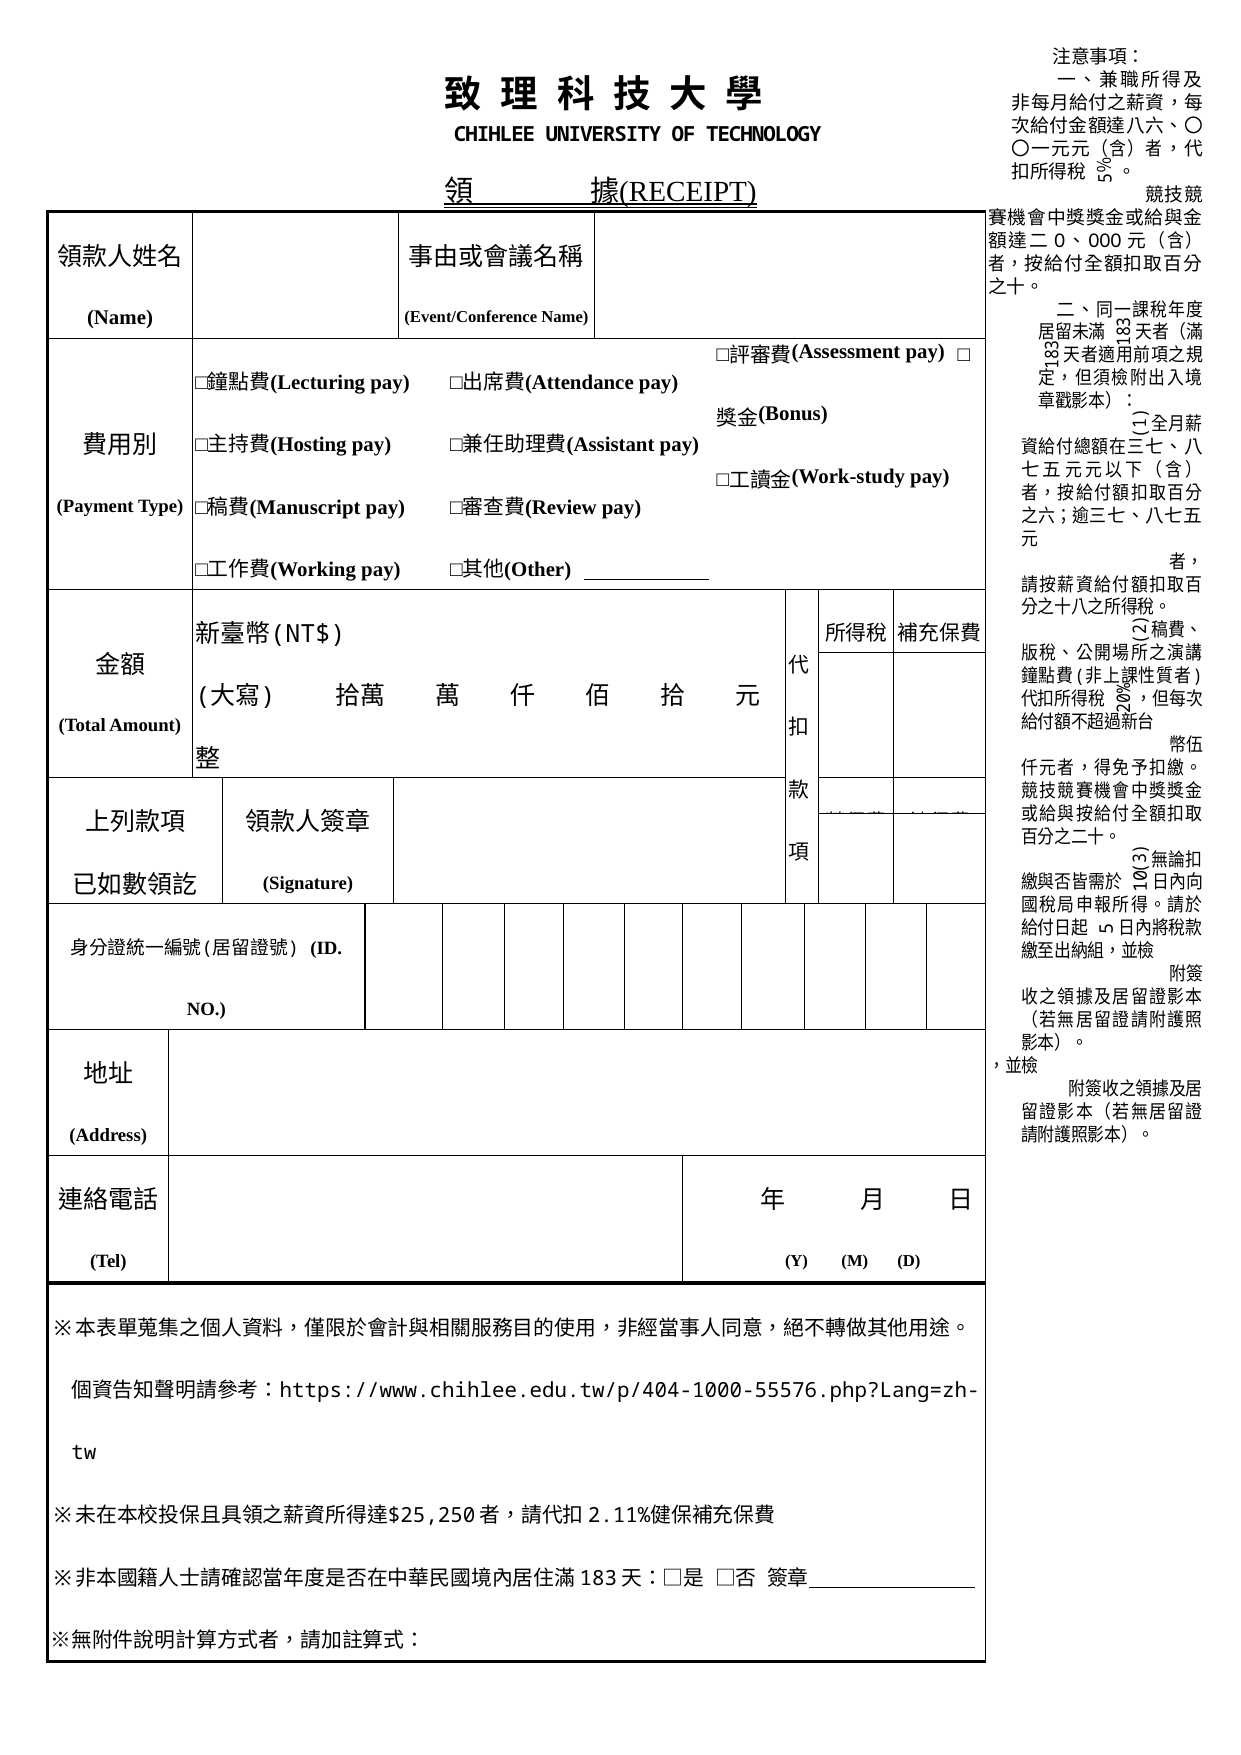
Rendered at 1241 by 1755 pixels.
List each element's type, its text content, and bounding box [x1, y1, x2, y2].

table_cell 代扣款項 [786, 590, 818, 903]
table_cell □評審費(Assessment pay) □獎金(Bonus) □工讀金(Work-study pay) [714, 339, 985, 589]
table_cell [819, 814, 893, 903]
table_cell [927, 904, 985, 1029]
table_cell [894, 814, 985, 903]
table_cell [193, 213, 398, 338]
table_cell 身分證統一編號(居留證號) (ID. NO.) [49, 904, 364, 1029]
table_cell 領款人姓名 (Name) [49, 213, 192, 338]
table_cell □出席費(Attendance pay) □兼任助理費(Assistant pay) □審查費(Review pay) □其他(Other) [447, 339, 713, 589]
table_cell 所得稅 [819, 590, 893, 652]
table_cell [805, 904, 865, 1029]
table_cell [169, 1156, 682, 1281]
table_cell 費用別 (Payment Type) [49, 339, 192, 589]
table_cell 金額 (Total Amount) [49, 590, 192, 777]
table_cell [564, 904, 624, 1029]
table_cell [683, 904, 741, 1029]
table_cell [394, 778, 785, 903]
table_cell [866, 904, 926, 1029]
table_cell [366, 904, 442, 1029]
table_header 致 理 科 技 大 學 CHIHLEE UNIVERSITY OF TECHNOLOGY 領 據(RECEIPT) [47, 46, 985, 209]
table_cell [819, 653, 893, 777]
table_cell 地址 (Address) [49, 1030, 168, 1155]
table_cell 領款人簽章 (Signature) [223, 778, 393, 903]
table_cell [625, 904, 682, 1029]
table_cell [742, 904, 804, 1029]
table_cell 事由或會議名稱(Event/Conference Name) [399, 213, 594, 338]
table_cell 新臺幣(NT$) (大寫) 拾萬 萬 仟 佰 拾 元整 [193, 590, 785, 777]
table_header 注意事項： 一、兼職所得及非每月給付之薪資，每次給付金額達八六、〇〇一元元（含）者，代扣所得稅5％。 競技競賽機會中獎獎金或給與金額達二O、OOO元（含）者，按給付全額扣取百分之十。 二、同一課稅年度居留未滿183天者（滿183天者適用前項之規定，但須檢附出入境章戳影本）： (1)全月薪資給付總額在三七、八七五元元以下（含）者，按給付額扣取百分之六；逾三七、八七五元 者，請按薪資給付額扣取百分之十八之所得稅。 (2)稿費、版稅、公開場所之演講鐘點費(非上課性質者)代扣所得稅20%，但每次給付額不超過新台 幣伍仟元者，得免予扣繳。競技競賽機會中獎獎金或給與按給付全額扣取百分之二十。 (3)無論扣繳與否皆需於10日內向國稅局申報所得。請於給付日起5日內將稅款繳至出納組，並檢 附簽收之領據及居留證影本（若無居留證請附護照影本）。 ，並檢 附簽收之領據及居留證影本（若無居留證請附護照影本）。 [985, 46, 1206, 1659]
table_cell □鐘點費(Lecturing pay) □主持費(Hosting pay) □稿費(Manuscript pay) □工作費(Working pay) [193, 339, 447, 589]
table_cell [443, 904, 504, 1029]
table_cell 上列款項 已如數領訖 [49, 778, 222, 903]
table_cell [169, 1030, 985, 1155]
table_cell 補充保費 [894, 590, 985, 652]
table_cell 連絡電話 (Tel) [49, 1156, 168, 1281]
table_cell [894, 653, 985, 777]
table_cell 勞保費 [819, 778, 893, 813]
table_cell 健保費 [894, 778, 985, 813]
table_cell [595, 213, 985, 338]
table_cell 年 月 日 (Y) (M) (D) [683, 1156, 985, 1281]
table_cell ※本表單蒐集之個人資料，僅限於會計與相關服務目的使用，非經當事人同意，絕不轉做其他用途。個資告知聲明請參考：https://www.chihlee.edu.tw/p/404-1000-55576.php?Lang=zh-tw ※未在本校投保且具領之薪資所得達$25,250者，請代扣2.11%健保補充保費 ※非本國籍人士請確認當年度是否在中華民國境內居住滿183天：□是 □否 簽章 ※無附件說明計算方式者，請加註算式： [49, 1285, 985, 1659]
table_cell [505, 904, 563, 1029]
